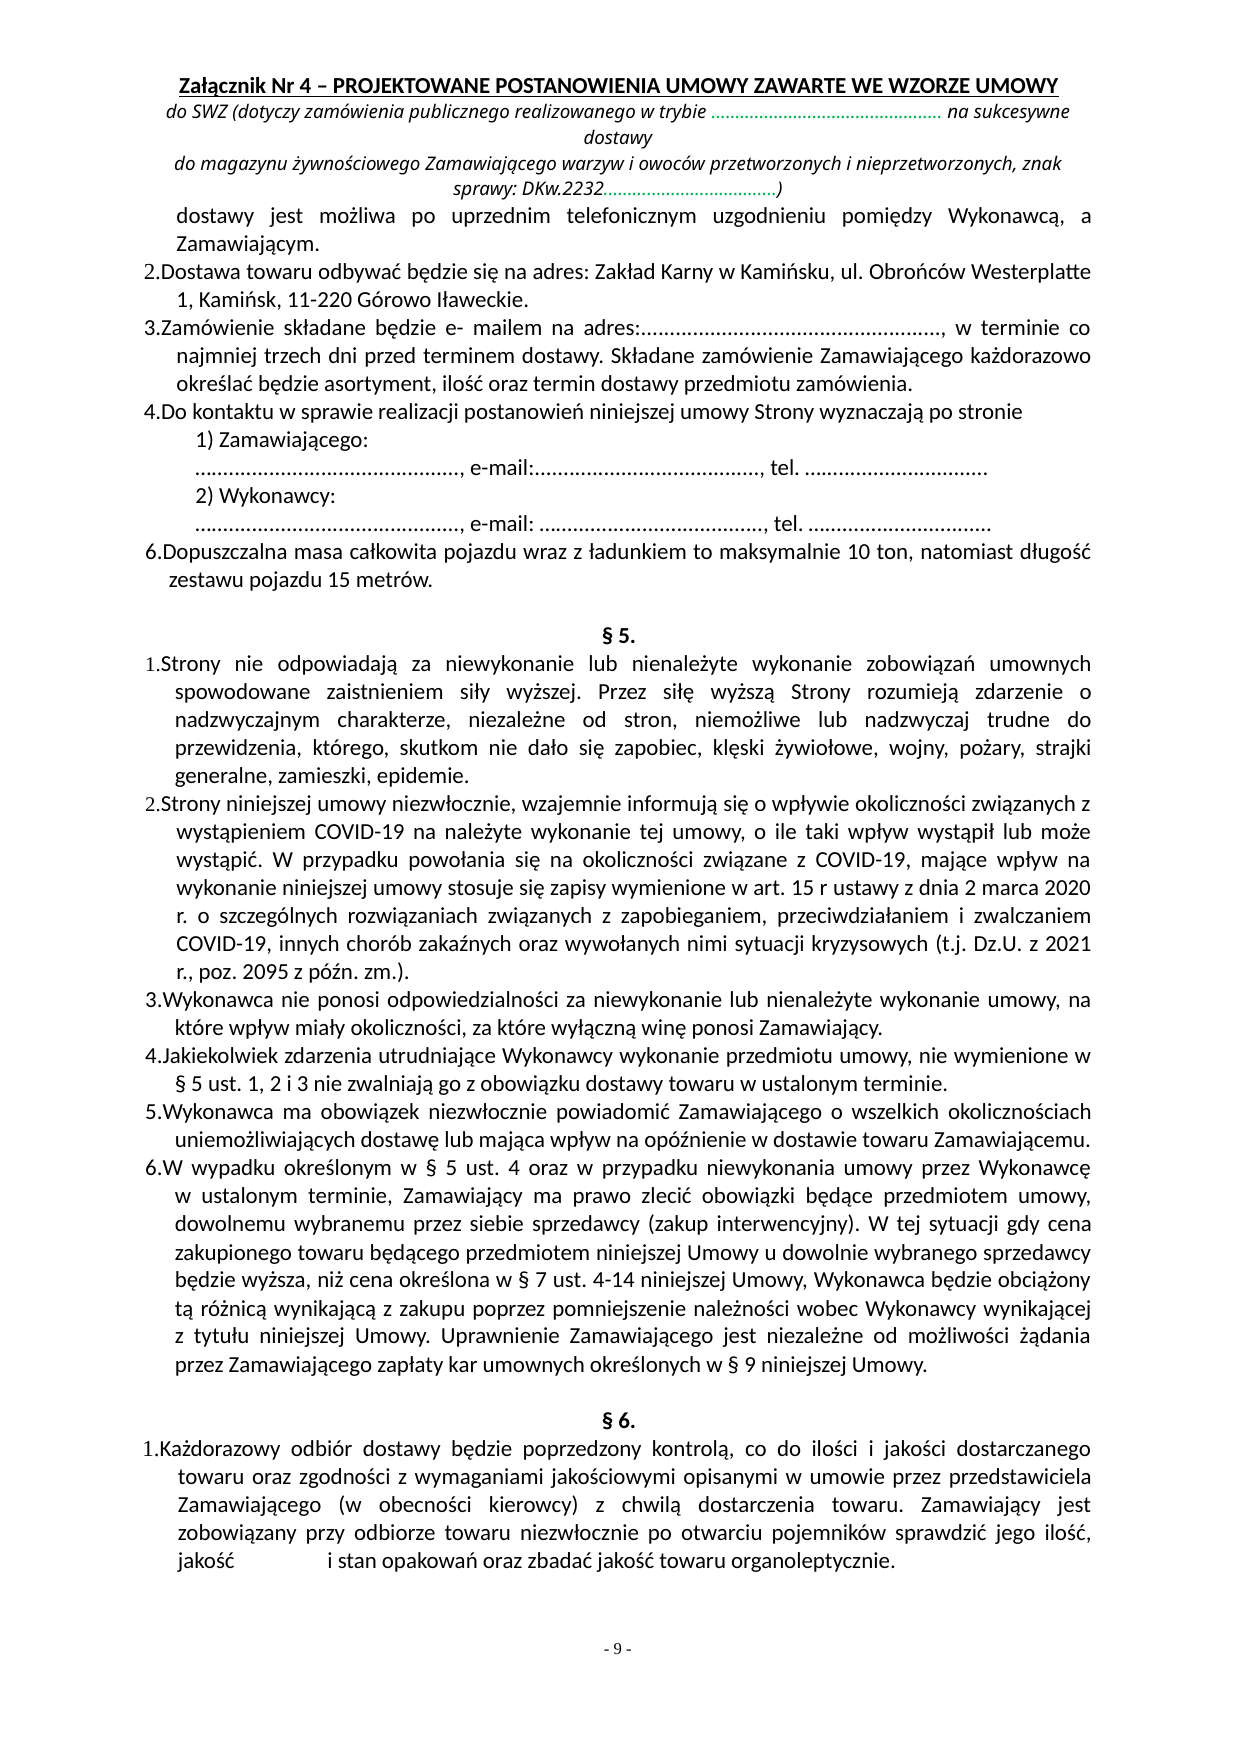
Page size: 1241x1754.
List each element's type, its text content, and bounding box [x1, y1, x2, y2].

list Wykonawca ma obowiązek niezwłocznie powiadomić Zamawiającego o wszelkich okolicznościach uniemożliwiających dostawę lub mająca wpływ na opóźnienie w dostawie towaru Zamawiającemu. [145, 1097, 1093, 1153]
text § 6. [145, 1406, 1093, 1434]
list dostawy jest możliwa po uprzednim telefonicznym uzgodnieniu pomiędzy Wykonawcą, a Zamawiającym. [143, 201, 1093, 257]
list Każdorazowy odbiór dostawy będzie poprzedzony kontrolą, co do ilości i jakości dostarczanego towaru oraz zgodności z wymaganiami jakościowymi opisanymi w umowie przez przedstawiciela Zamawiającego (w obecności kierowcy) z chwilą dostarczenia towaru. Zamawiający jest zobowiązany przy odbiorze towaru niezwłocznie po otwarciu pojemników sprawdzić jego ilość, jakość i stan opakowań oraz zbadać jakość towaru organoleptycznie. [142, 1434, 1093, 1574]
list Do kontaktu w sprawie realizacji postanowień niniejszej umowy Strony wyznaczają po stronie [143, 397, 1093, 425]
text 2) Wykonawcy: [195, 481, 1093, 509]
list Dopuszczalna masa całkowita pojazdu wraz z ładunkiem to maksymalnie 10 ton, natomiast długość zestawu pojazdu 15 metrów. [145, 537, 1093, 593]
list Strony nie odpowiadają za niewykonanie lub nienależyte wykonanie zobowiązań umownych spowodowane zaistnieniem siły wyższej. Przez siłę wyższą Strony rozumieją zdarzenie o nadzwyczajnym charakterze, niezależne od stron, niemożliwe lub nadzwyczaj trudne do przewidzenia, którego, skutkom nie dało się zapobiec, klęski żywiołowe, wojny, pożary, strajki generalne, zamieszki, epidemie. [145, 649, 1093, 789]
text …..........................................., e-mail:......................................., tel. …............................. [195, 453, 1093, 481]
text § 5. [145, 621, 1093, 649]
text 1) Zamawiającego: [195, 425, 1093, 453]
list Jakiekolwiek zdarzenia utrudniające Wykonawcy wykonanie przedmiotu umowy, nie wymienione w § 5 ust. 1, 2 i 3 nie zwalniają go z obowiązku dostawy towaru w ustalonym terminie. [145, 1041, 1093, 1097]
list W wypadku określonym w § 5 ust. 4 oraz w przypadku niewykonania umowy przez Wykonawcę w ustalonym terminie, Zamawiający ma prawo zlecić obowiązki będące przedmiotem umowy, dowolnemu wybranemu przez siebie sprzedawcy (zakup interwencyjny). W tej sytuacji gdy cena zakupionego towaru będącego przedmiotem niniejszej Umowy u dowolnie wybranego sprzedawcy będzie wyższa, niż cena określona w § 7 ust. 4-14 niniejszej Umowy, Wykonawca będzie obciążony tą różnicą wynikającą z zakupu poprzez pomniejszenie należności wobec Wykonawcy wynikającej z tytułu niniejszej Umowy. Uprawnienie Zamawiającego jest niezależne od możliwości żądania przez Zamawiającego zapłaty kar umownych określonych w § 9 niniejszej Umowy. [145, 1153, 1093, 1378]
list Wykonawca nie ponosi odpowiedzialności za niewykonanie lub nienależyte wykonanie umowy, na które wpływ miały okoliczności, za które wyłączną winę ponosi Zamawiający. [145, 985, 1093, 1041]
list Dostawa towaru odbywać będzie się na adres: Zakład Karny w Kamińsku, ul. Obrońców Westerplatte 1, Kamińsk, 11-220 Górowo Iławeckie. [143, 257, 1093, 313]
text …..........................................., e-mail: …...................................., tel. …............................. [195, 509, 1093, 537]
list Strony niniejszej umowy niezwłocznie, wzajemnie informują się o wpływie okoliczności związanych z wystąpieniem COVID-19 na należyte wykonanie tej umowy, o ile taki wpływ wystąpił lub może wystąpić. W przypadku powołania się na okoliczności związane z COVID-19, mające wpływ na wykonanie niniejszej umowy stosuje się zapisy wymienione w art. 15 r ustawy z dnia 2 marca 2020 r. o szczególnych rozwiązaniach związanych z zapobieganiem, przeciwdziałaniem i zwalczaniem COVID-19, innych chorób zakaźnych oraz wywołanych nimi sytuacji kryzysowych (t.j. Dz.U. z 2021 r., poz. 2095 z późn. zm.). [145, 789, 1093, 985]
list Zamówienie składane będzie e- mailem na adres:...................................................., w terminie co najmniej trzech dni przed terminem dostawy. Składane zamówienie Zamawiającego każdorazowo określać będzie asortyment, ilość oraz termin dostawy przedmiotu zamówienia. [143, 313, 1093, 397]
